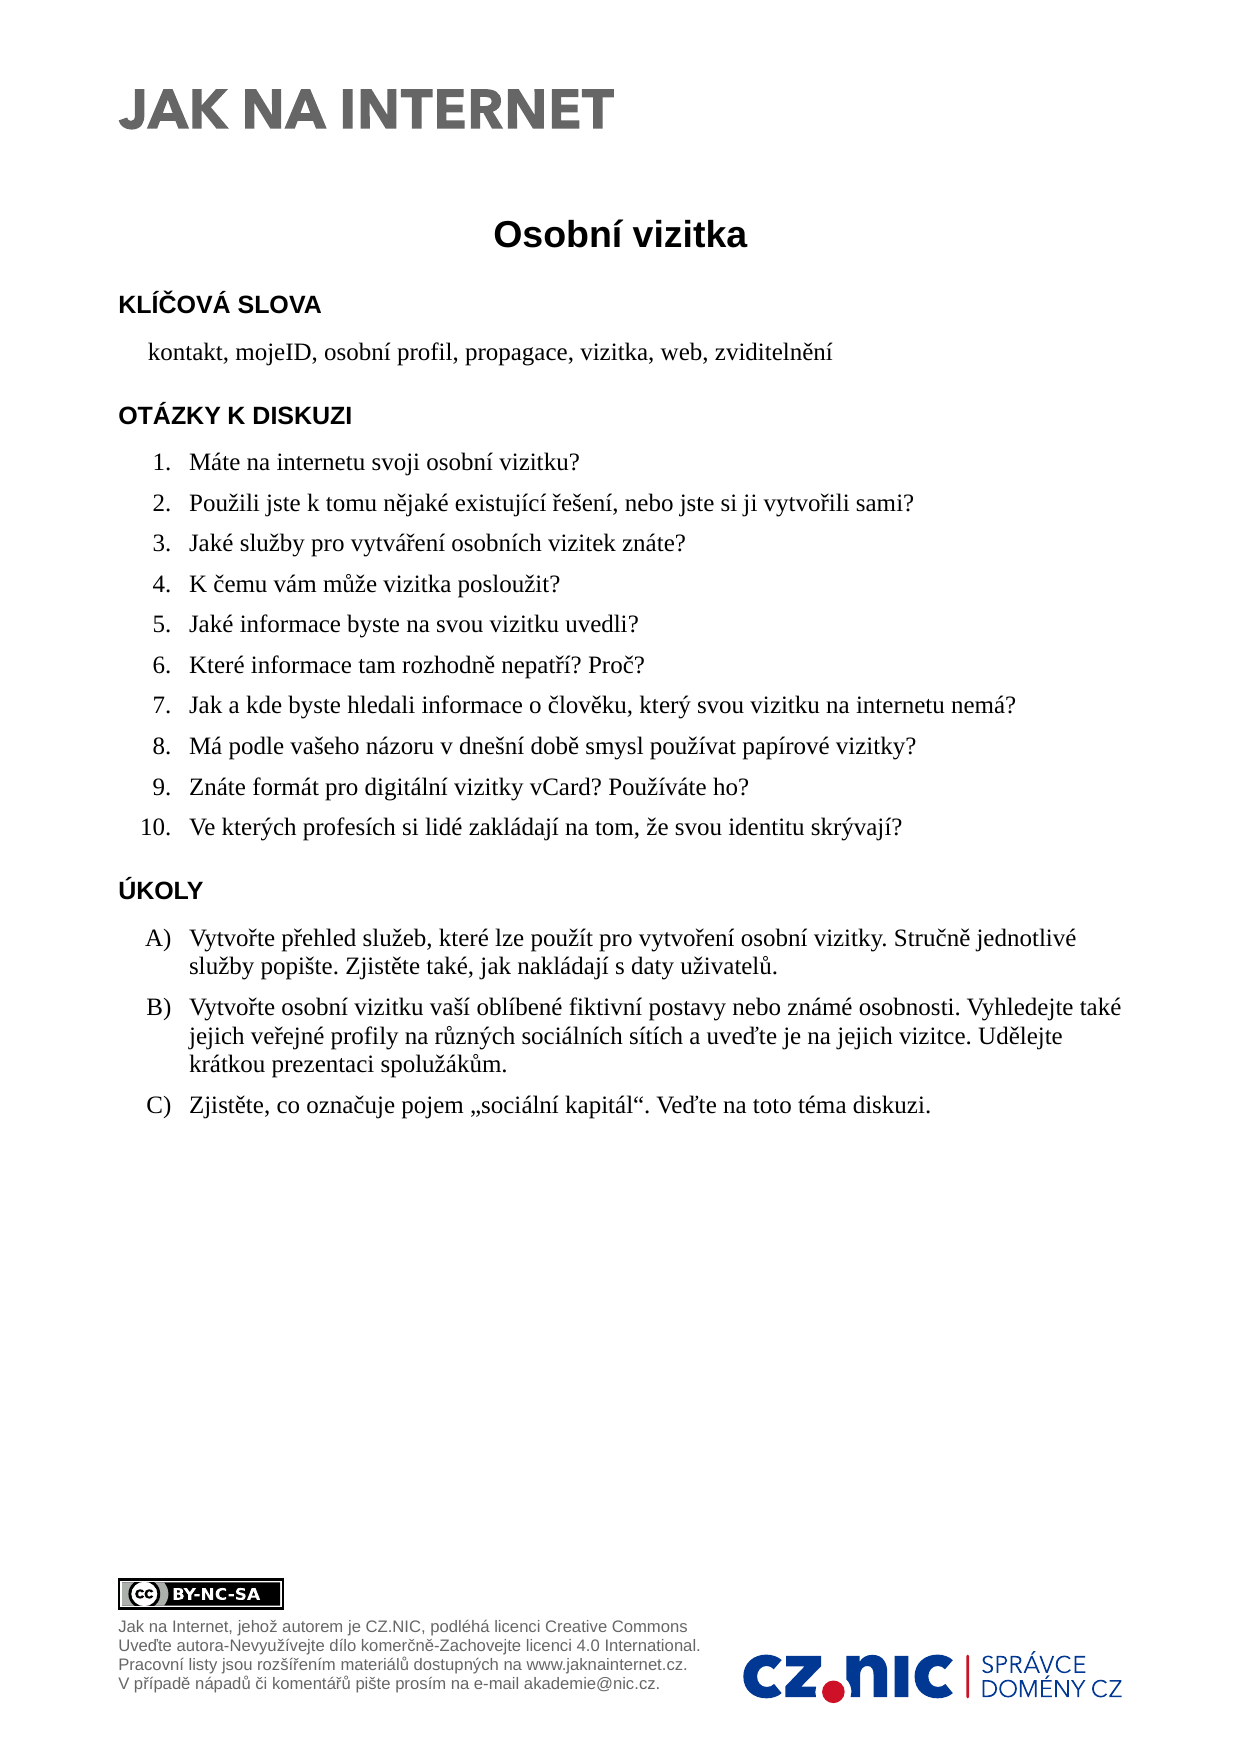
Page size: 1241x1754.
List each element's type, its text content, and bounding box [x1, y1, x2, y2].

list Zjistěte, co označuje pojem „sociální kapitál“. Veďte na toto téma diskuzi. [171, 1090, 1122, 1119]
list Vytvořte přehled služeb, které lze použít pro vytvoření osobní vizitky. Stručně jednotlivé služby popište. Zjistěte také, jak nakládají s daty uživatelů. [171, 923, 1122, 980]
list Použili jste k tomu nějaké existující řešení, nebo jste si ji vytvořili sami? [171, 488, 1122, 517]
subtitle KLÍČOVÁ SLOVA [118, 290, 1122, 319]
list Jaké služby pro vytváření osobních vizitek znáte? [171, 528, 1122, 557]
subtitle ÚKOLY [118, 876, 1122, 905]
list Které informace tam rozhodně nepatří? Proč? [171, 650, 1122, 679]
list K čemu vám může vizitka posloužit? [171, 569, 1122, 598]
list Znáte formát pro digitální vizitky vCard? Používáte ho? [171, 772, 1122, 800]
text kontakt, mojeID, osobní profil, propagace, vizitka, web, zviditelnění [148, 337, 1122, 366]
list Máte na internetu svoji osobní vizitku? [171, 447, 1122, 476]
list Má podle vašeho názoru v dnešní době smysl používat papírové vizitky? [171, 731, 1122, 760]
list Ve kterých profesích si lidé zakládají na tom, že svou identitu skrývají? [171, 812, 1122, 841]
list Jak a kde byste hledali informace o člověku, který svou vizitku na internetu nemá? [171, 691, 1122, 719]
list Vytvořte osobní vizitku vaší oblíbené fiktivní postavy nebo známé osobnosti. Vyhledejte také jejich veřejné profily na různých sociálních sítích a uveďte je na jejich vizitce. Udělejte krátkou prezentaci spolužákům. [171, 992, 1122, 1078]
subtitle OTÁZKY K DISKUZI [118, 401, 1122, 430]
list Jaké informace byste na svou vizitku uvedli? [171, 609, 1122, 638]
subtitle Osobní vizitka [118, 212, 1122, 255]
